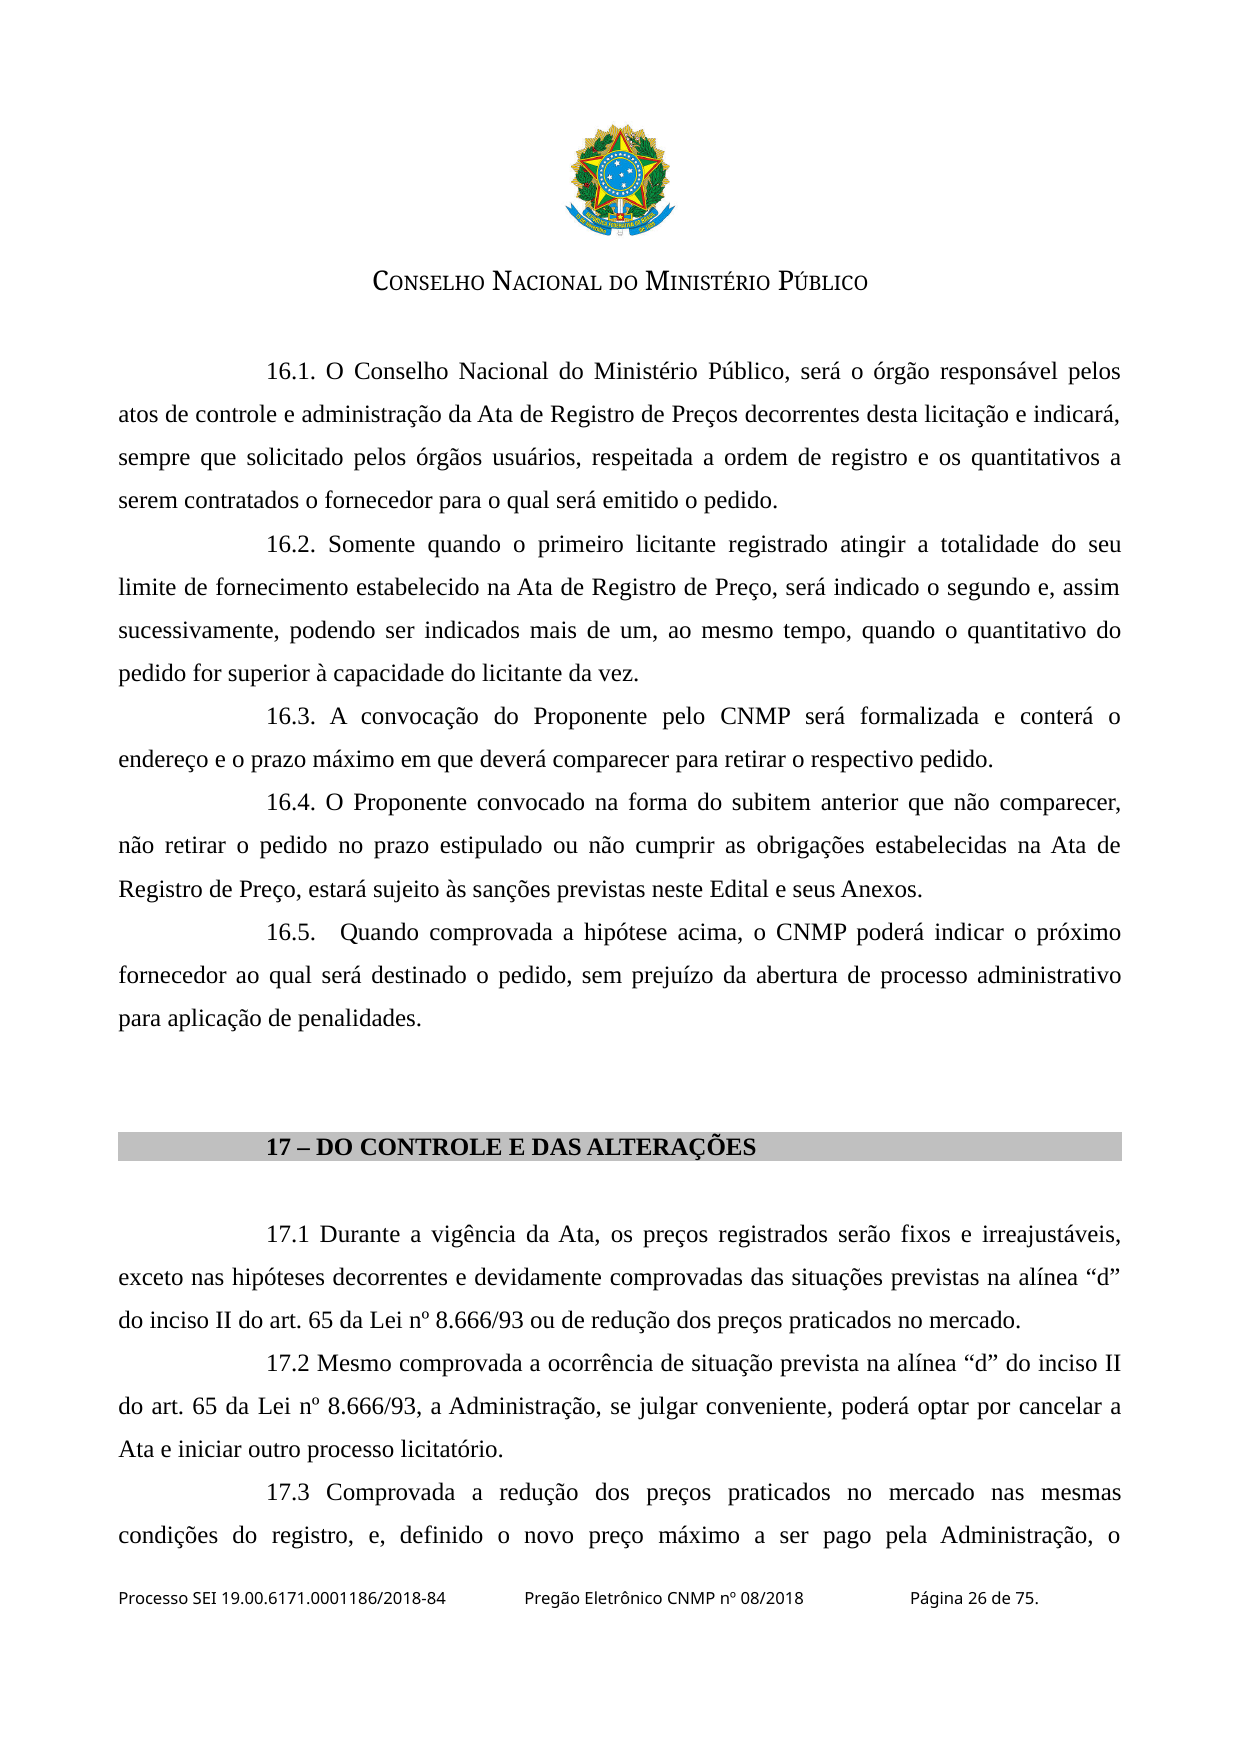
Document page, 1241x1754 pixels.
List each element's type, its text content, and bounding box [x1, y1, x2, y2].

text 16.4. O Proponente convocado na forma do subitem anterior que não comparecer, não retirar o pedido no prazo estipulado ou não cumprir as obrigações estabelecidas na Ata de Registro de Preço, estará sujeito às sanções previstas neste Edital e seus Anexos. [118, 787, 1122, 902]
list Quando comprovada a hipótese acima, o CNMP poderá indicar o próximo fornecedor ao qual será destinado o pedido, sem prejuízo da abertura de processo administrativo para aplicação de penalidades. [118, 917, 1122, 1032]
text 17.2 Mesmo comprovada a ocorrência de situação prevista na alínea “d” do inciso II do art. 65 da Lei nº 8.666/93, a Administração, se julgar conveniente, poderá optar por cancelar a Ata e iniciar outro processo licitatório. [118, 1348, 1122, 1463]
text 17.1 Durante a vigência da Ata, os preços registrados serão fixos e irreajustáveis, exceto nas hipóteses decorrentes e devidamente comprovadas das situações previstas na alínea “d” do inciso II do art. 65 da Lei nº 8.666/93 ou de redução dos preços praticados no mercado. [118, 1219, 1122, 1334]
text 16.3. A convocação do Proponente pelo CNMP será formalizada e conterá o endereço e o prazo máximo em que deverá comparecer para retirar o respectivo pedido. [118, 701, 1122, 773]
text 17 – DO CONTROLE E DAS ALTERAÇÕES [118, 1132, 1122, 1161]
text 16.2. Somente quando o primeiro licitante registrado atingir a totalidade do seu limite de fornecimento estabelecido na Ata de Registro de Preço, será indicado o segundo e, assim sucessivamente, podendo ser indicados mais de um, ao mesmo tempo, quando o quantitativo do pedido for superior à capacidade do licitante da vez. [118, 529, 1122, 687]
text 16.1. O Conselho Nacional do Ministério Público, será o órgão responsável pelos atos de controle e administração da Ata de Registro de Preços decorrentes desta licitação e indicará, sempre que solicitado pelos órgãos usuários, respeitada a ordem de registro e os quantitativos a serem contratados o fornecedor para o qual será emitido o pedido. [118, 356, 1122, 514]
text 17.3 Comprovada a redução dos preços praticados no mercado nas mesmas condições do registro, e, definido o novo preço máximo a ser pago pela Administração, o [118, 1477, 1122, 1549]
